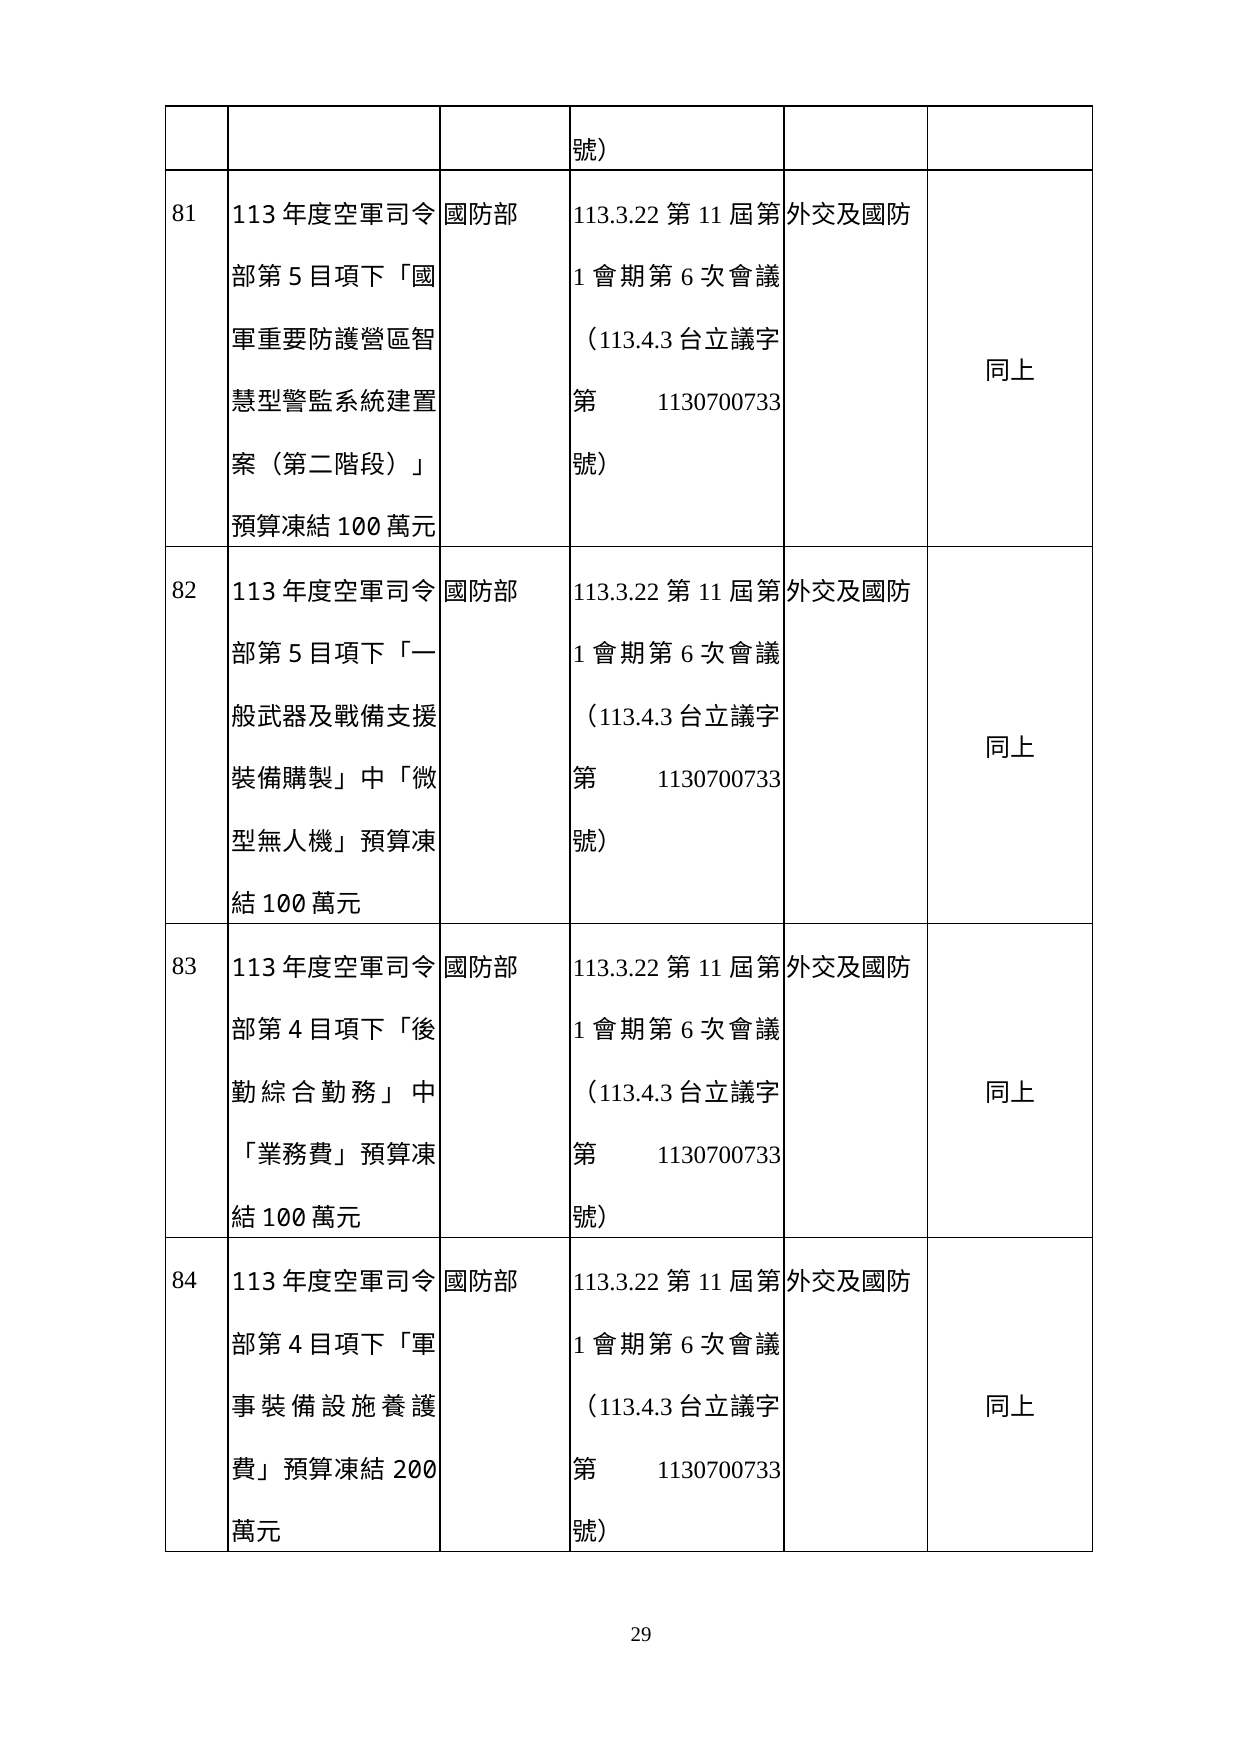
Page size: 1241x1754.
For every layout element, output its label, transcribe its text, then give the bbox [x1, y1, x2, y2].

table_cell 外交及國防 [785, 547, 927, 922]
table_cell [166, 1238, 227, 1551]
table_cell 113年度空軍司令部第4目項下「後勤綜合勤務」中「業務費」預算凍結100萬元 [229, 924, 439, 1236]
table_cell 同上 [928, 171, 1092, 546]
table_cell [928, 107, 1092, 169]
table_cell [166, 547, 227, 922]
table_cell 號） [571, 107, 783, 169]
table_cell 國防部 [441, 1238, 569, 1551]
table_cell 國防部 [441, 171, 569, 546]
table_cell 外交及國防 [785, 171, 927, 546]
table_cell 同上 [928, 924, 1092, 1236]
table_cell [229, 107, 439, 169]
table_cell 113.3.22第11屆第1會期第6次會議（113.4.3台立議字第1130700733號） [571, 924, 783, 1236]
table_cell [166, 107, 227, 169]
table_cell [166, 924, 227, 1236]
table_cell 同上 [928, 547, 1092, 922]
table_cell [785, 107, 927, 169]
table_cell 同上 [928, 1238, 1092, 1551]
table_cell 113年度空軍司令部第5目項下「一般武器及戰備支援裝備購製」中「微型無人機」預算凍結100萬元 [229, 547, 439, 922]
table_cell 113.3.22第11屆第1會期第6次會議（113.4.3台立議字第1130700733號） [571, 171, 783, 546]
table_cell [166, 171, 227, 546]
table_cell 外交及國防 [785, 924, 927, 1236]
table_cell 113.3.22第11屆第1會期第6次會議（113.4.3台立議字第1130700733號） [571, 1238, 783, 1551]
table_cell 國防部 [441, 547, 569, 922]
table_cell 113.3.22第11屆第1會期第6次會議（113.4.3台立議字第1130700733號） [571, 547, 783, 922]
table_cell [441, 107, 569, 169]
table_cell 113年度空軍司令部第5目項下「國軍重要防護營區智慧型警監系統建置案（第二階段）」預算凍結100萬元 [229, 171, 439, 546]
table_cell 113年度空軍司令部第4目項下「軍事裝備設施養護費」預算凍結200萬元 [229, 1238, 439, 1551]
table_cell 國防部 [441, 924, 569, 1236]
table_cell 外交及國防 [785, 1238, 927, 1551]
